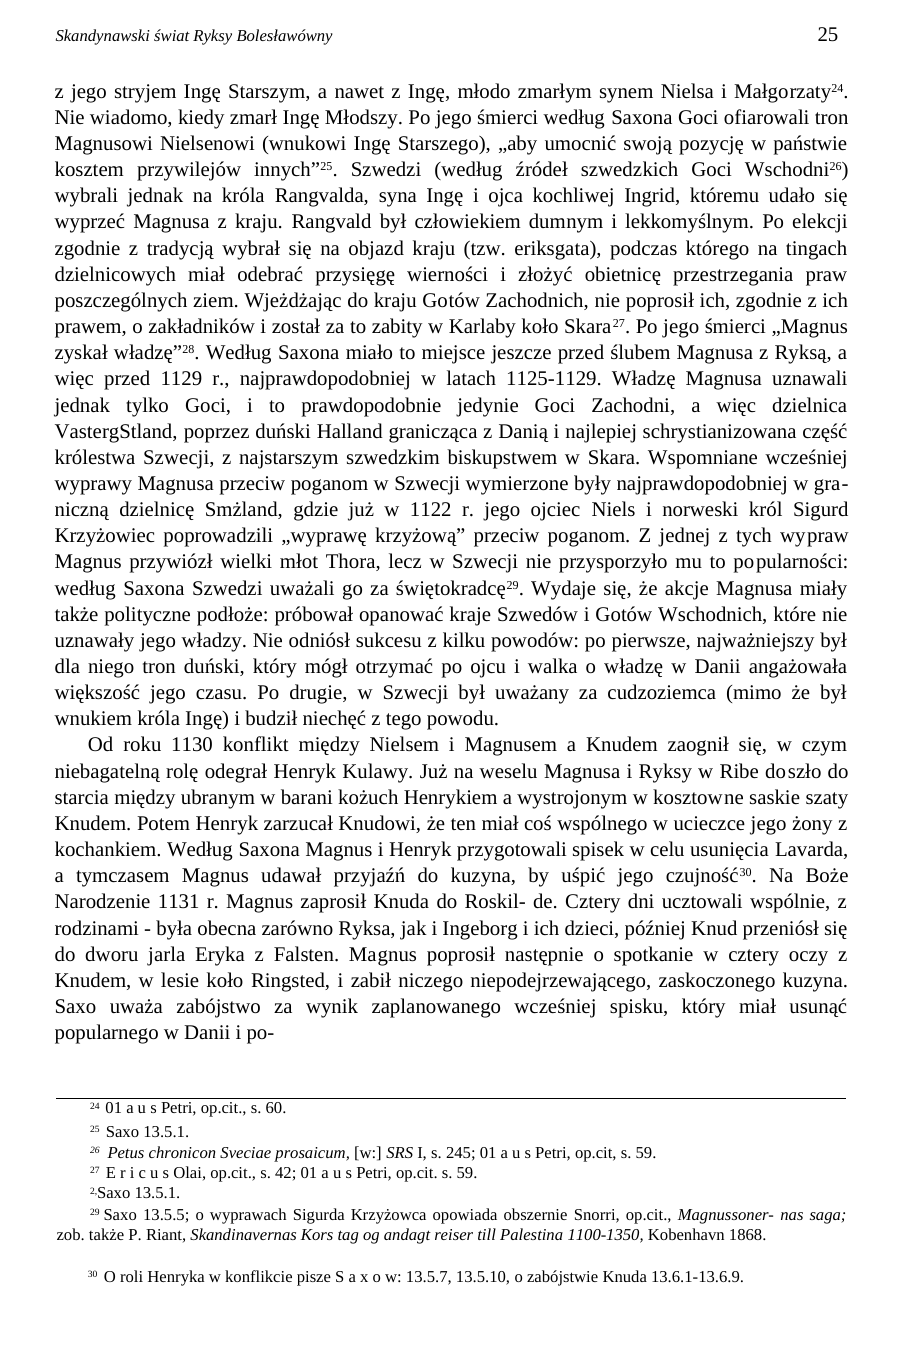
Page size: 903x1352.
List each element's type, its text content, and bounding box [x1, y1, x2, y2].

text 29 Saxo 13.5.5; o wyprawach Sigurda Krzyżowca opowiada obszernie Snorri, op.cit., Magnussoner- nas saga; zob. także P. Riant, Skandinavernas Kors tag og andagt reiser till Palestina 1100-1350, Kobenhavn 1868. [56, 1204, 846, 1244]
text z jego stryjem Ingę Starszym, a nawet z Ingę, młodo zmarłym synem Nielsa i Małgo­rzaty24. Nie wiadomo, kiedy zmarł Ingę Młodszy. Po jego śmierci według Saxona Goci ofiarowali tron Magnusowi Nielsenowi (wnukowi Ingę Starszego), „aby umocnić swoją pozycję w państwie kosztem przywilejów innych”25. Szwedzi (według źródeł szwedz­kich Goci Wschodni26) wybrali jednak na króla Rangvalda, syna Ingę i ojca kochliwej Ingrid, któremu udało się wyprzeć Magnusa z kraju. Rangvald był człowiekiem dum­nym i lekkomyślnym. Po elekcji zgodnie z tradycją wybrał się na objazd kraju (tzw. eriksgata), podczas którego na tingach dzielnicowych miał odebrać przysięgę wierności i złożyć obietnicę przestrzegania praw poszczególnych ziem. Wjeżdżając do kraju Go­tów Zachodnich, nie poprosił ich, zgodnie z ich prawem, o zakładników i został za to zabity w Karlaby koło Skara27. Po jego śmierci „Magnus zyskał władzę”28. Według Saxona miało to miejsce jeszcze przed ślubem Magnusa z Ryksą, a więc przed 1129 r., najprawdopodobniej w latach 1125-1129. Władzę Magnusa uznawali jednak tylko Go­ci, i to prawdopodobnie jedynie Goci Zachodni, a więc dzielnica VastergStland, poprzez duński Halland granicząca z Danią i najlepiej schrystianizowana część królestwa Szwe­cji, z najstarszym szwedzkim biskupstwem w Skara. Wspomniane wcześniej wyprawy Magnusa przeciw poganom w Szwecji wymierzone były najprawdopodobniej w gra­niczną dzielnicę Smżland, gdzie już w 1122 r. jego ojciec Niels i norweski król Sigurd Krzyżowiec poprowadzili „wyprawę krzyżową” przeciw poganom. Z jednej z tych wy­praw Magnus przywiózł wielki młot Thora, lecz w Szwecji nie przysporzyło mu to po­pularności: według Saxona Szwedzi uważali go za świętokradcę29. Wydaje się, że akcje Magnusa miały także polityczne podłoże: próbował opanować kraje Szwedów i Gotów Wschodnich, które nie uznawały jego władzy. Nie odniósł sukcesu z kilku powodów: po pierwsze, najważniejszy był dla niego tron duński, który mógł otrzymać po ojcu i walka o władzę w Danii angażowała większość jego czasu. Po drugie, w Szwecji był uważany za cudzoziemca (mimo że był wnukiem króla Ingę) i budził niechęć z tego powodu. [54, 79, 848, 730]
text Od roku 1130 konflikt między Nielsem i Magnusem a Knudem zaognił się, w czym niebagatelną rolę odegrał Henryk Kulawy. Już na weselu Magnusa i Ryksy w Ribe do­szło do starcia między ubranym w barani kożuch Henrykiem a wystrojonym w kosztow­ne saskie szaty Knudem. Potem Henryk zarzucał Knudowi, że ten miał coś wspólnego w ucieczce jego żony z kochankiem. Według Saxona Magnus i Henryk przygotowali spisek w celu usunięcia Lavarda, a tymczasem Magnus udawał przyjaźń do kuzyna, by uśpić jego czujność30. Na Boże Narodzenie 1131 r. Magnus zaprosił Knuda do Roskil- de. Cztery dni ucztowali wspólnie, z rodzinami - była obecna zarówno Ryksa, jak i Ingeborg i ich dzieci, później Knud przeniósł się do dworu jarla Eryka z Falsten. Ma­gnus poprosił następnie o spotkanie w cztery oczy z Knudem, w lesie koło Ringsted, i zabił niczego niepodejrzewającego, zaskoczonego kuzyna. Saxo uważa zabójstwo za wynik zaplanowanego wcześniej spisku, który miał usunąć popularnego w Danii i po- [54, 732, 848, 1044]
text 25 Saxo 13.5.1. [56, 1122, 846, 1139]
text 27 E r i c u s Olai, op.cit., s. 42; 01 a u s Petri, op.cit. s. 59. [56, 1163, 846, 1182]
text 26 Petus chronicon Sveciae prosaicum, [w:] SRS I, s. 245; 01 a u s Petri, op.cit, s. 59. [56, 1143, 846, 1162]
text 25 [817, 22, 842, 46]
text 2,Saxo 13.5.1. [56, 1183, 846, 1201]
text 24 01 a u s Petri, op.cit., s. 60. [56, 1099, 846, 1117]
text 30 O roli Henryka w konflikcie pisze S a x o w: 13.5.7, 13.5.10, o zabójstwie Knuda 13.6.1-13.6.9. [56, 1267, 846, 1286]
text Skandynawski świat Ryksy Bolesławówny [55, 26, 376, 45]
